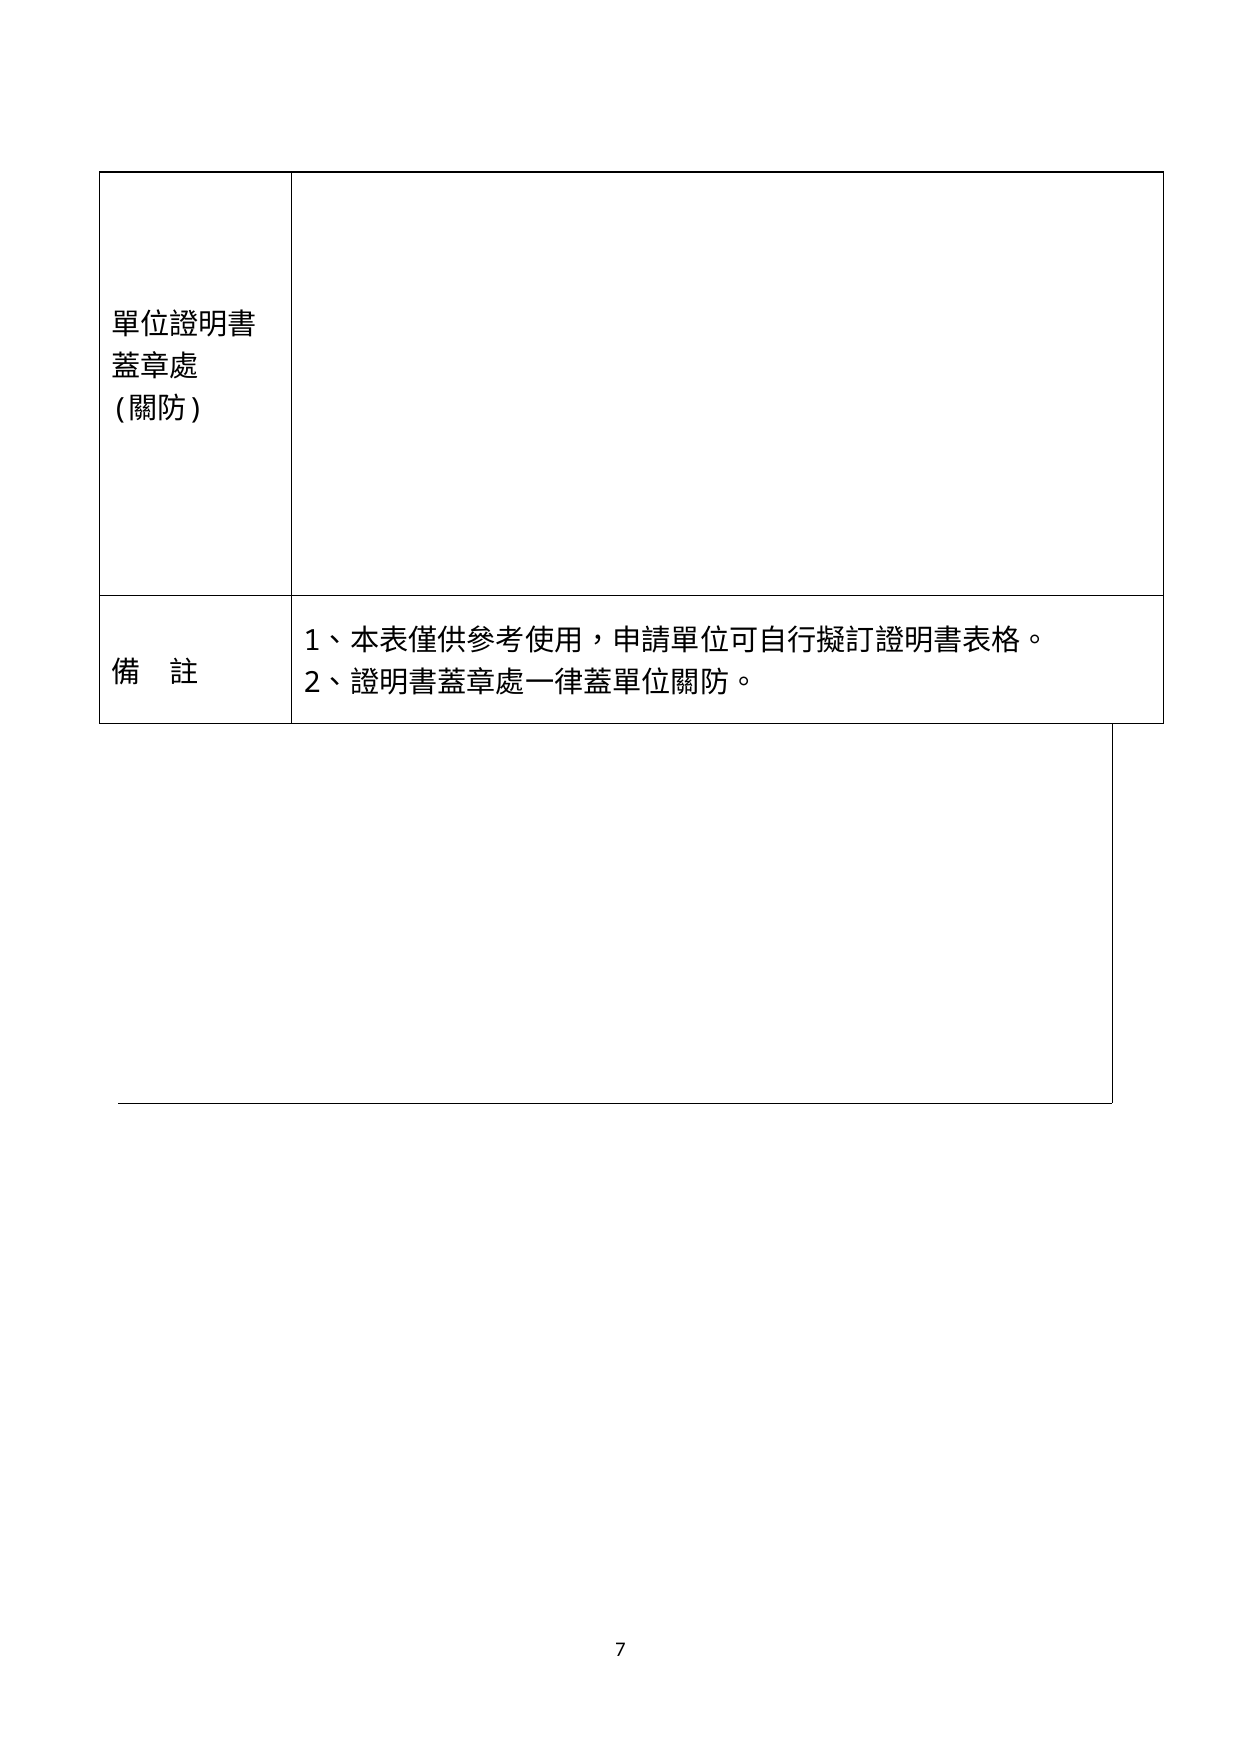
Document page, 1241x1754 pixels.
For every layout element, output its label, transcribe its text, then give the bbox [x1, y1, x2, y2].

table_cell 1、本表僅供參考使用，申請單位可自行擬訂證明書表格。 2、證明書蓋章處一律蓋單位關防。 [292, 596, 1163, 723]
table_cell [292, 173, 1163, 594]
table_cell 單位證明書 蓋章處 (關防) [100, 173, 291, 594]
table_cell 備 註 [100, 596, 291, 723]
